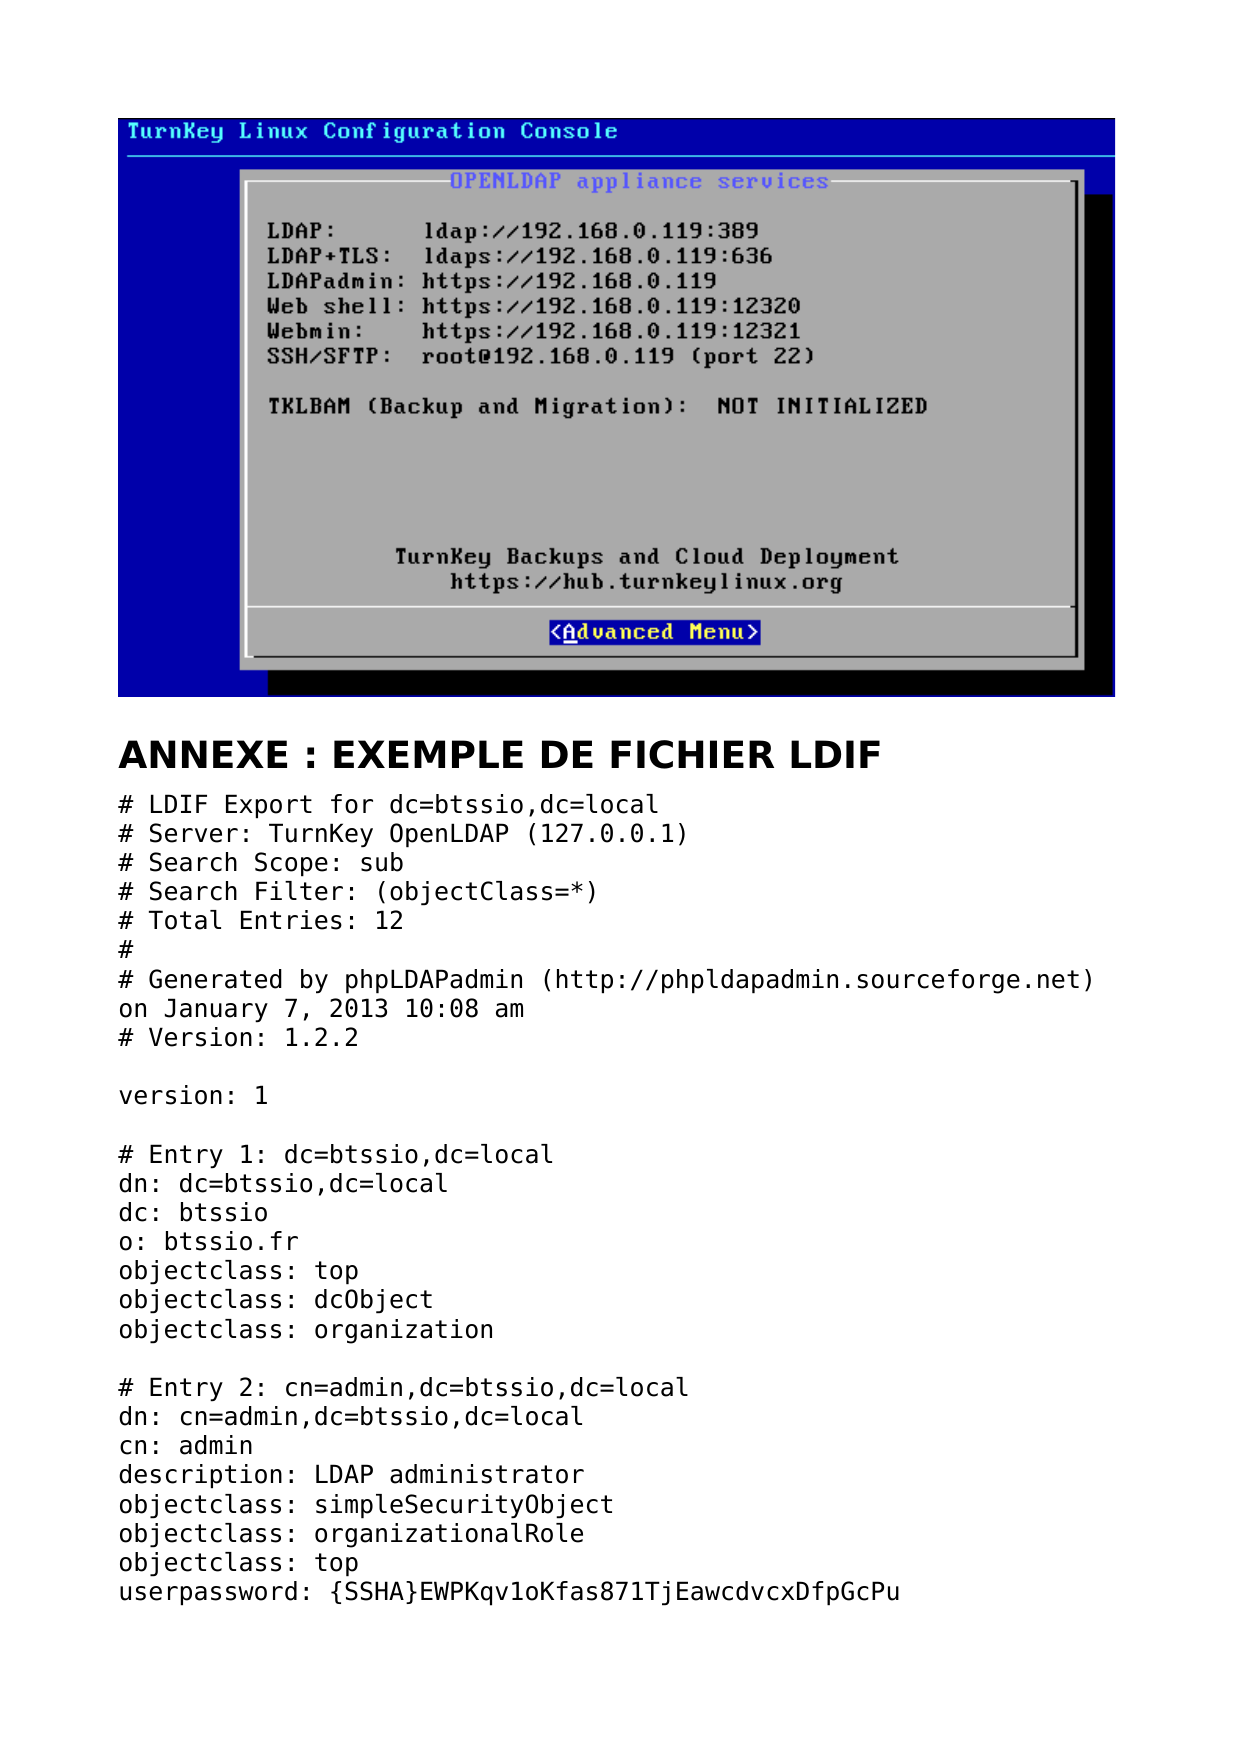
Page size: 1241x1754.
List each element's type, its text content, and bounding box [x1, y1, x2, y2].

subtitle ANNEXE : EXEMPLE DE FICHIER LDIF [118, 734, 1122, 777]
text # LDIF Export for dc=btssio,dc=local # Server: TurnKey OpenLDAP (127.0.0.1) # Search Scope: sub # Search Filter: (objectClass=*) # Total Entries: 12 # # Generated by phpLDAPadmin (http://phpldapadmin.sourceforge.net) on January 7, 2013 10:08 am # Version: 1.2.2 version: 1 # Entry 1: dc=btssio,dc=local dn: dc=btssio,dc=local dc: btssio o: btssio.fr objectclass: top objectclass: dcObject objectclass: organization # Entry 2: cn=admin,dc=btssio,dc=local dn: cn=admin,dc=btssio,dc=local cn: admin description: LDAP administrator objectclass: simpleSecurityObject objectclass: organizationalRole objectclass: top userpassword: {SSHA}EWPKqv1oKfas871TjEawcdvcxDfpGcPu [118, 790, 1122, 1636]
picture [118, 118, 1116, 697]
